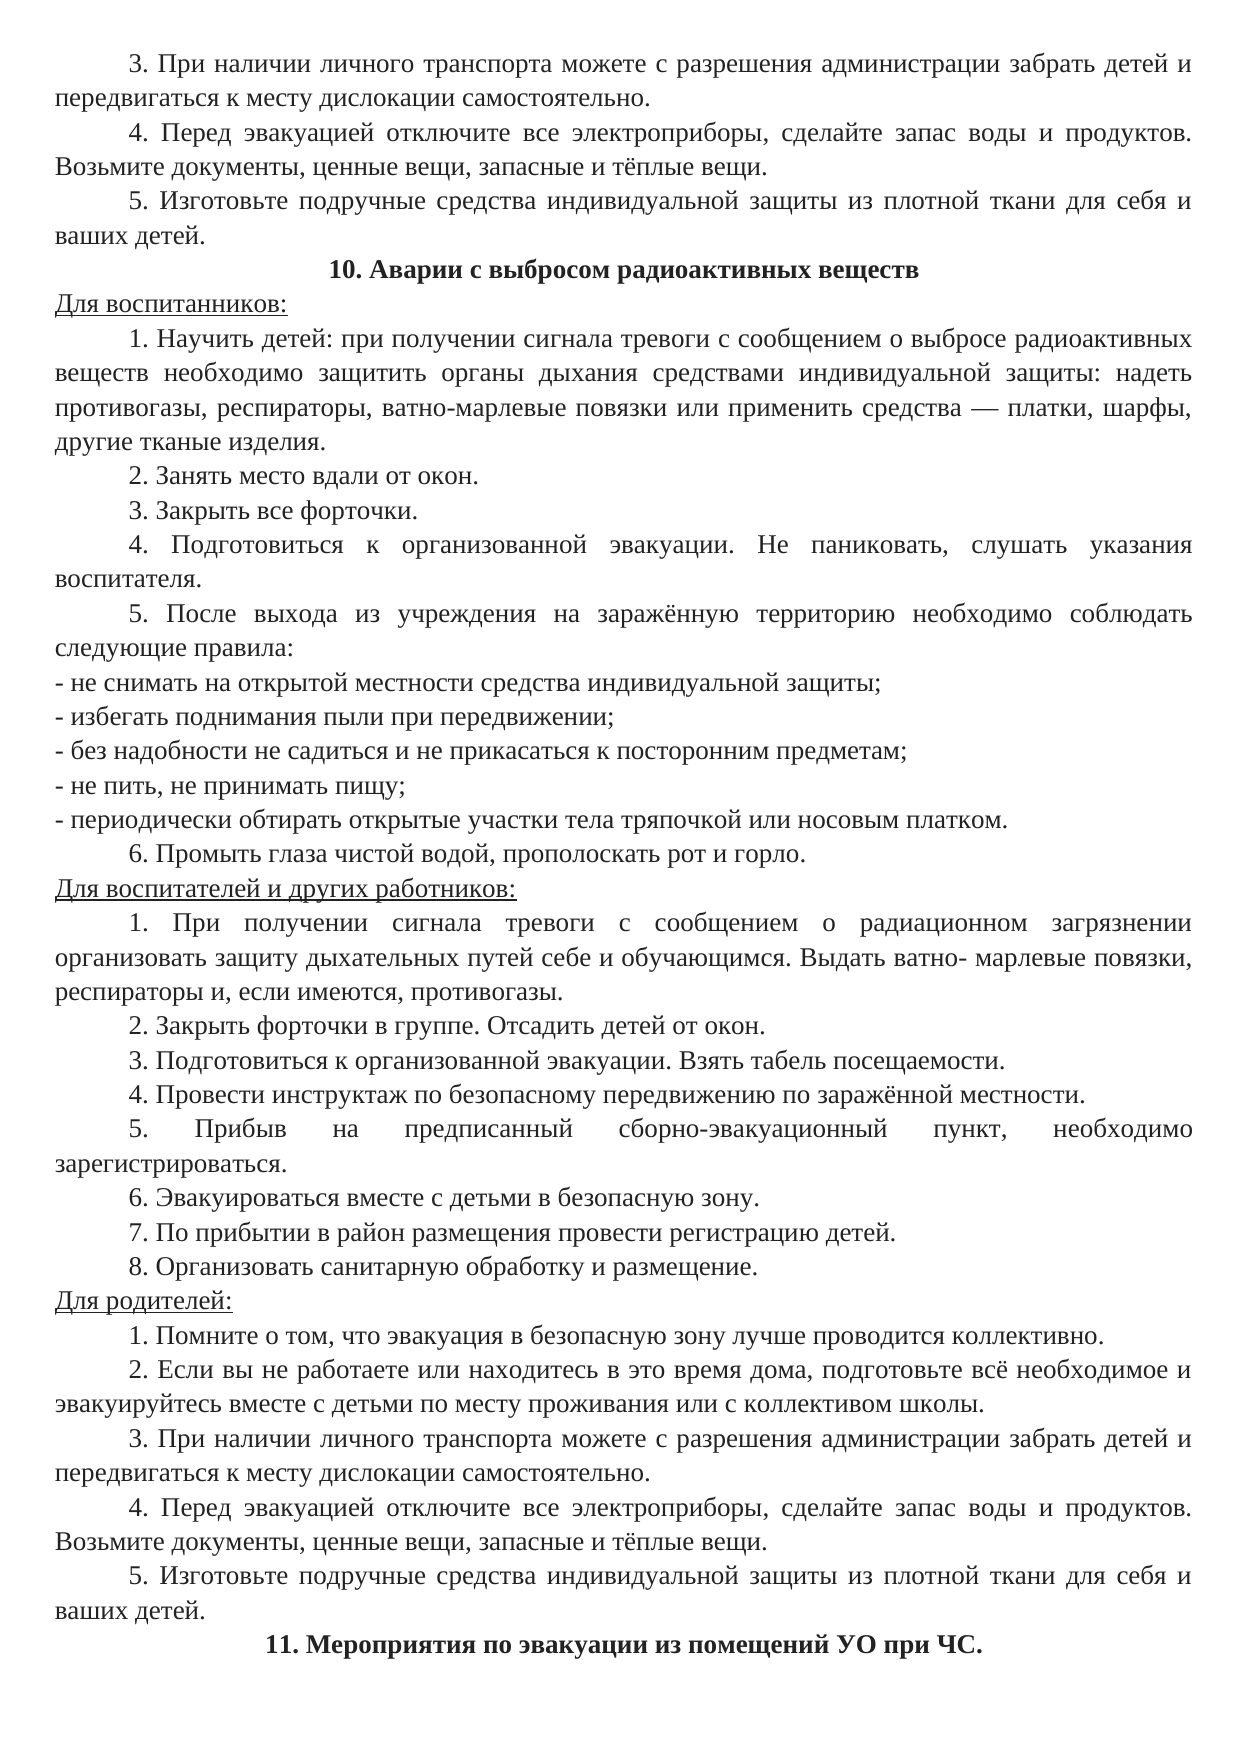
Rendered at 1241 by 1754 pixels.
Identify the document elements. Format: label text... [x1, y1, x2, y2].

text 8. Организовать санитарную обработку и размещение. [54, 1247, 1194, 1281]
text 4. Подготовиться к организованной эвакуации. Не паниковать, слушать указания воспитателя. [54, 525, 1194, 594]
text 5. Изготовьте подручные средства индивидуальной защиты из плотной ткани для себя и ваших детей. [54, 1556, 1194, 1625]
text 3. При наличии личного транспорта можете с разрешения администрации забрать детей и передвигаться к месту дислокации самостоятельно. [54, 44, 1194, 112]
text 1. Научить детей: при получении сигнала тревоги с сообщением о выбросе радиоактивных веществ необходимо защитить органы дыхания средствами индивидуальной защиты: надеть противогазы, респираторы, ватно-марлевые повязки или применить средства — платки, шарфы, другие тканые изделия. [54, 319, 1194, 456]
text 6. Промыть глаза чистой водой, прополоскать рот и горло. [54, 834, 1194, 869]
text Для воспитанников: [54, 284, 1194, 319]
text 7. По прибытии в район размещения провести регистрацию детей. [54, 1212, 1194, 1247]
text Для родителей: [54, 1281, 1194, 1316]
text 4. Провести инструктаж по безопасному передвижению по заражённой местности. [54, 1075, 1194, 1109]
text 1. При получении сигнала тревоги с сообщением о радиационном загрязнении организовать защиту дыхательных путей себе и обучающимся. Выдать ватно- марлевые повязки, респираторы и, если имеются, противогазы. [54, 903, 1194, 1006]
text 5. Изготовьте подручные средства индивидуальной защиты из плотной ткани для себя и ваших детей. [54, 181, 1194, 250]
text 3. Закрыть все форточки. [54, 491, 1194, 525]
text 5. Прибыв на предписанный сборно-эвакуационный пункт, необходимо зарегистрироваться. [54, 1109, 1194, 1178]
text 2. Если вы не работаете или находитесь в это время дома, подготовьте всё необходимое и эвакуируйтесь вместе с детьми по месту проживания или с коллективом школы. [54, 1350, 1194, 1419]
text 4. Перед эвакуацией отключите все электроприборы, сделайте запас воды и продуктов. Возьмите документы, ценные вещи, запасные и тёплые вещи. [54, 1487, 1194, 1556]
text 4. Перед эвакуацией отключите все электроприборы, сделайте запас воды и продуктов. Возьмите документы, ценные вещи, запасные и тёплые вещи. [54, 112, 1194, 181]
text - без надобности не садиться и не прикасаться к посторонним предметам; [54, 731, 1194, 766]
text 2. Занять место вдали от окон. [54, 456, 1194, 491]
text Для воспитателей и других работников: [54, 869, 1194, 903]
text 5. После выхода из учреждения на заражённую территорию необходимо соблюдать следующие правила: [54, 594, 1194, 662]
text 3. При наличии личного транспорта можете с разрешения администрации забрать детей и передвигаться к месту дислокации самостоятельно. [54, 1419, 1194, 1487]
text - не снимать на открытой местности средства индивидуальной защиты; [54, 662, 1194, 697]
text - не пить, не принимать пищу; [54, 766, 1194, 800]
text 3. Подготовиться к организованной эвакуации. Взять табель посещаемости. [54, 1041, 1194, 1075]
text 1. Помните о том, что эвакуация в безопасную зону лучше проводится коллективно. [54, 1316, 1194, 1350]
text 10. Аварии с выбросом радиоактивных веществ [54, 250, 1194, 284]
text 6. Эвакуироваться вместе с детьми в безопасную зону. [54, 1178, 1194, 1212]
text 11. Мероприятия по эвакуации из помещений УО при ЧС. [54, 1625, 1194, 1659]
text - избегать поднимания пыли при передвижении; [54, 697, 1194, 731]
text - периодически обтирать открытые участки тела тряпочкой или носовым платком. [54, 800, 1194, 834]
text 2. Закрыть форточки в группе. Отсадить детей от окон. [54, 1006, 1194, 1041]
